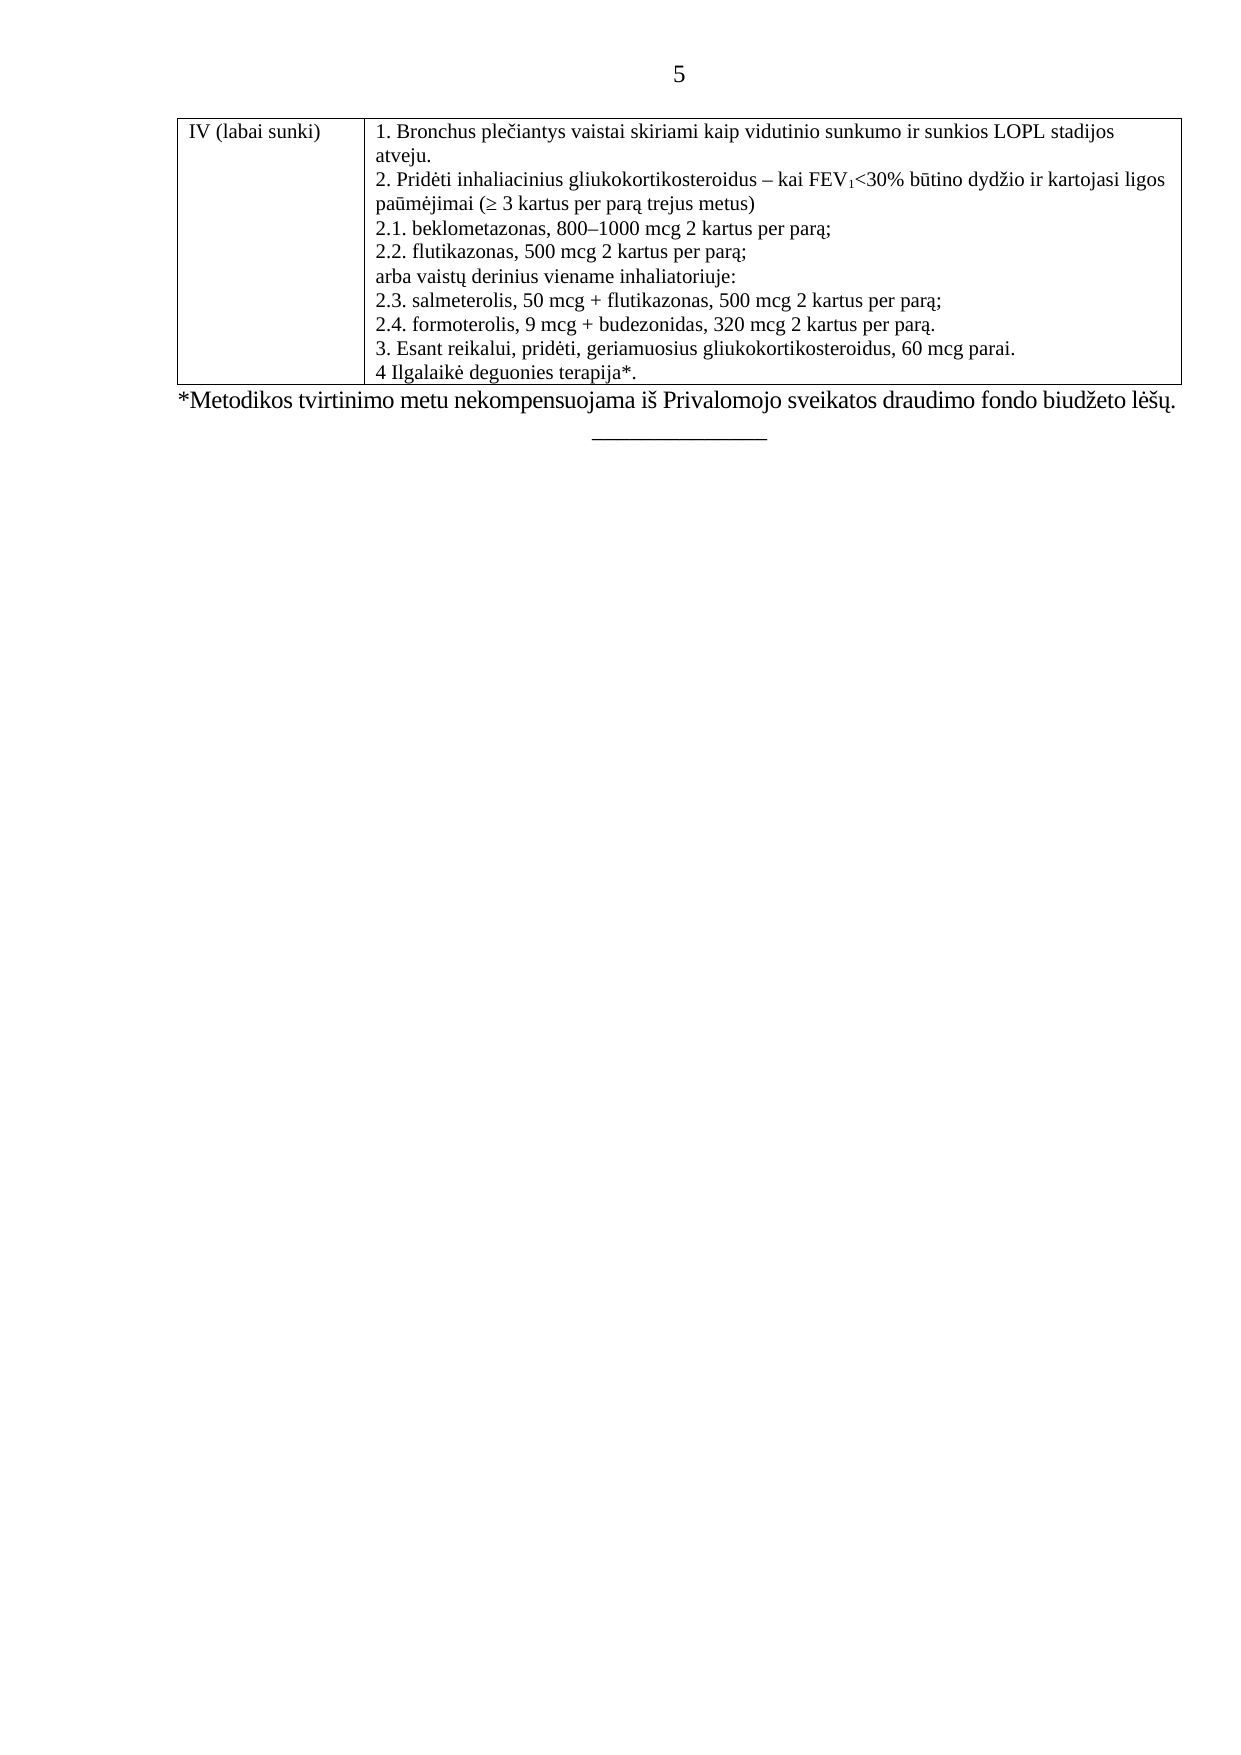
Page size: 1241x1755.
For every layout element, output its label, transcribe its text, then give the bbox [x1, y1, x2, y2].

text ______________ [177, 414, 1181, 442]
text *Metodikos tvirtinimo metu nekompensuojama iš Privalomojo sveikatos draudimo fondo biudžeto lėšų. [177, 385, 1181, 414]
table_cell IV (labai sunki) [178, 119, 364, 384]
table_cell 1. Bronchus plečiantys vaistai skiriami kaip vidutinio sunkumo ir sunkios LOPL stadijos atveju. 2. Pridėti inhaliacinius gliukokortikosteroidus – kai FEV1<30% būtino dydžio ir kartojasi ligos paūmėjimai (≥ 3 kartus per parą trejus metus) 2.1. beklometazonas, 800–1000 mcg 2 kartus per parą; 2.2. flutikazonas, 500 mcg 2 kartus per parą; arba vaistų derinius viename inhaliatoriuje: 2.3. salmeterolis, 50 mcg + flutikazonas, 500 mcg 2 kartus per parą; 2.4. formoterolis, 9 mcg + budezonidas, 320 mcg 2 kartus per parą. 3. Esant reikalui, pridėti, geriamuosius gliukokortikosteroidus, 60 mcg parai. 4 Ilgalaikė deguonies terapija*. [365, 119, 1181, 384]
